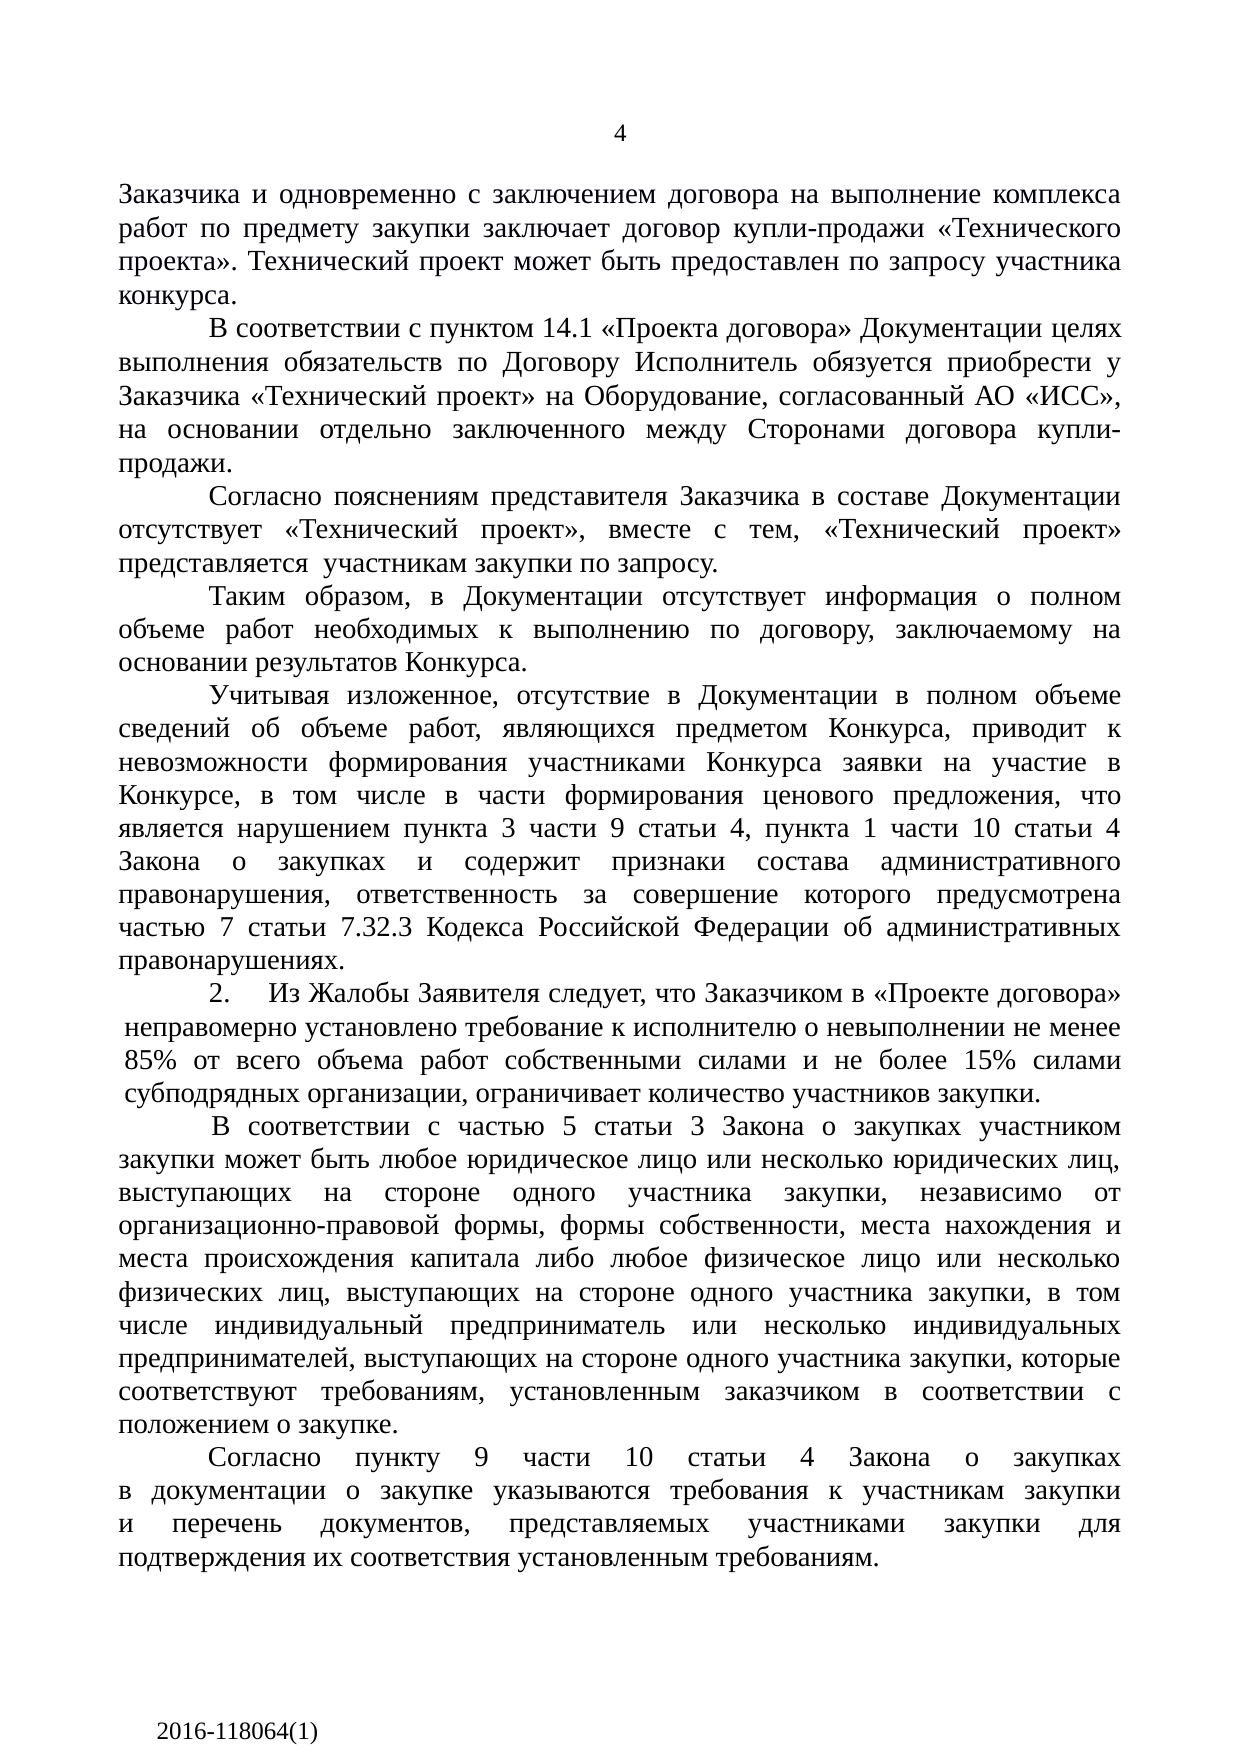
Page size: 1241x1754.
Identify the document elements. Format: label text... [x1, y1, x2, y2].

text Согласно пояснениям представителя Заказчика в составе Документации отсутствует «Технический проект», вместе с тем, «Технический проект» представляется участникам закупки по запросу. [118, 478, 1122, 578]
text Согласно пункту 9 части 10 статьи 4 Закона о закупках в документации о закупке указываются требования к участникам закупки и перечень документов, представляемых участниками закупки для подтверждения их соответствия установленным требованиям. [118, 1440, 1122, 1572]
text В соответствии с частью 5 статьи 3 Закона о закупках участником закупки может быть любое юридическое лицо или несколько юридических лиц, выступающих на стороне одного участника закупки, независимо от организационно-правовой формы, формы собственности, места нахождения и места происхождения капитала либо любое физическое лицо или несколько физических лиц, выступающих на стороне одного участника закупки, в том числе индивидуальный предприниматель или несколько индивидуальных предпринимателей, выступающих на стороне одного участника закупки, которые соответствуют требованиям, установленным заказчиком в соответствии с положением о закупке. [118, 1108, 1122, 1440]
text Заказчика и одновременно с заключением договора на выполнение комплекса работ по предмету закупки заключает договор купли-продажи «Технического проекта». Технический проект может быть предоставлен по запросу участника конкурса. [118, 176, 1122, 311]
list Из Жалобы Заявителя следует, что Заказчиком в «Проекте договора» неправомерно установлено требование к исполнителю о невыполнении не менее 85% от всего объема работ собственными силами и не более 15% силами субподрядных организации, ограничивает количество участников закупки. [124, 976, 1122, 1108]
text В соответствии с пунктом 14.1 «Проекта договора» Документации целях выполнения обязательств по Договору Исполнитель обязуется приобрести у Заказчика «Технический проект» на Оборудование, согласованный АО «ИСС», на основании отдельно заключенного между Сторонами договора купли-продажи. [118, 311, 1122, 478]
text Таким образом, в Документации отсутствует информация о полном объеме работ необходимых к выполнению по договору, заключаемому на основании результатов Конкурса. [118, 578, 1122, 678]
text Учитывая изложенное, отсутствие в Документации в полном объеме сведений об объеме работ, являющихся предметом Конкурса, приводит к невозможности формирования участниками Конкурса заявки на участие в Конкурсе, в том числе в части формирования ценового предложения, что является нарушением пункта 3 части 9 статьи 4, пункта 1 части 10 статьи 4 Закона о закупках и содержит признаки состава административного правонарушения, ответственность за совершение которого предусмотрена частью 7 статьи 7.32.3 Кодекса Российской Федерации об административных правонарушениях. [118, 678, 1122, 976]
